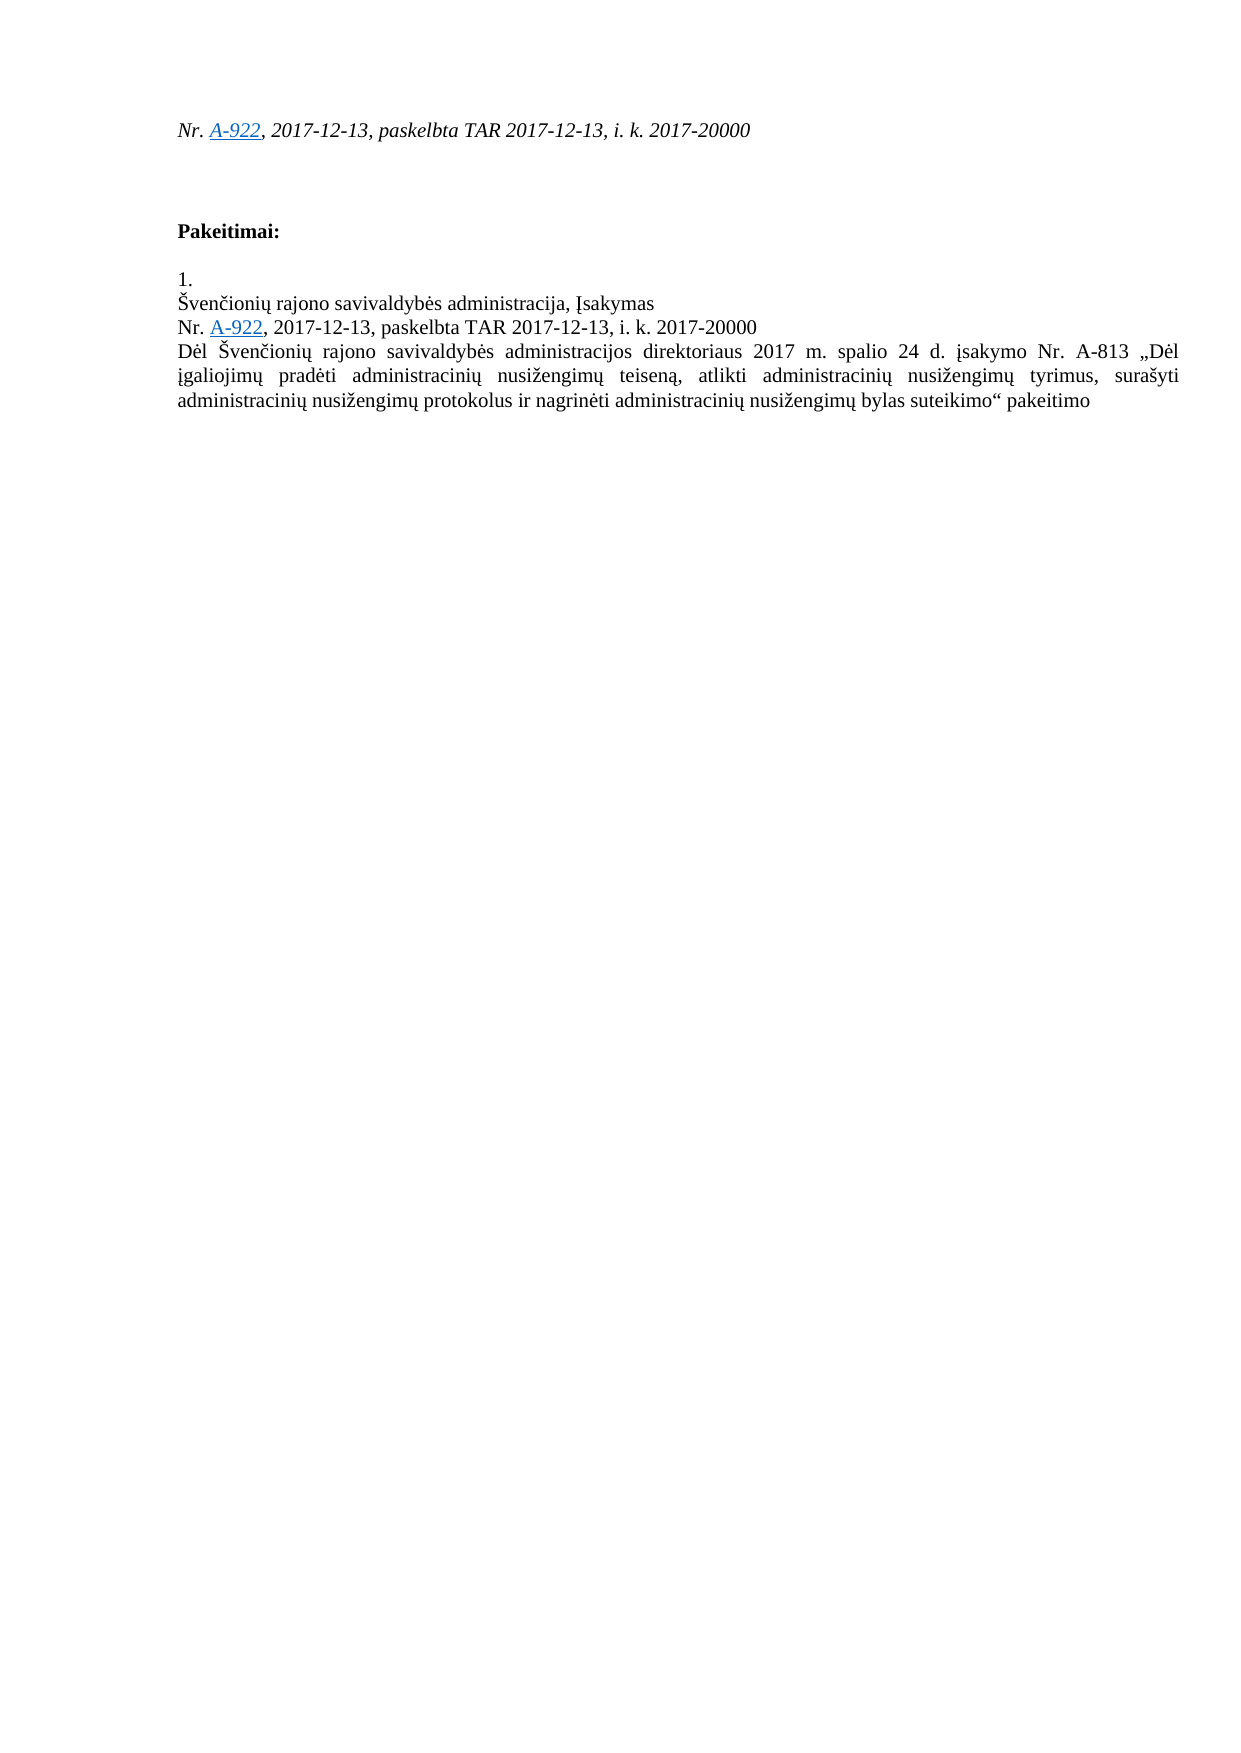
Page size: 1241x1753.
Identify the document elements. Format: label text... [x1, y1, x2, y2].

text Dėl Švenčionių rajono savivaldybės administracijos direktoriaus 2017 m. spalio 24 d. įsakymo Nr. A-813 „Dėl įgaliojimų pradėti administracinių nusižengimų teiseną, atlikti administracinių nusižengimų tyrimus, surašyti administracinių nusižengimų protokolus ir nagrinėti administracinių nusižengimų bylas suteikimo“ pakeitimo [177, 339, 1181, 412]
text Pakeitimai: [177, 219, 1181, 243]
text 1. [177, 267, 1181, 291]
text Nr. A-922, 2017-12-13, paskelbta TAR 2017-12-13, i. k. 2017-20000 [177, 118, 1181, 142]
text Švenčionių rajono savivaldybės administracija, Įsakymas [177, 291, 1181, 315]
text Nr. A-922, 2017-12-13, paskelbta TAR 2017-12-13, i. k. 2017-20000 [177, 315, 1181, 339]
